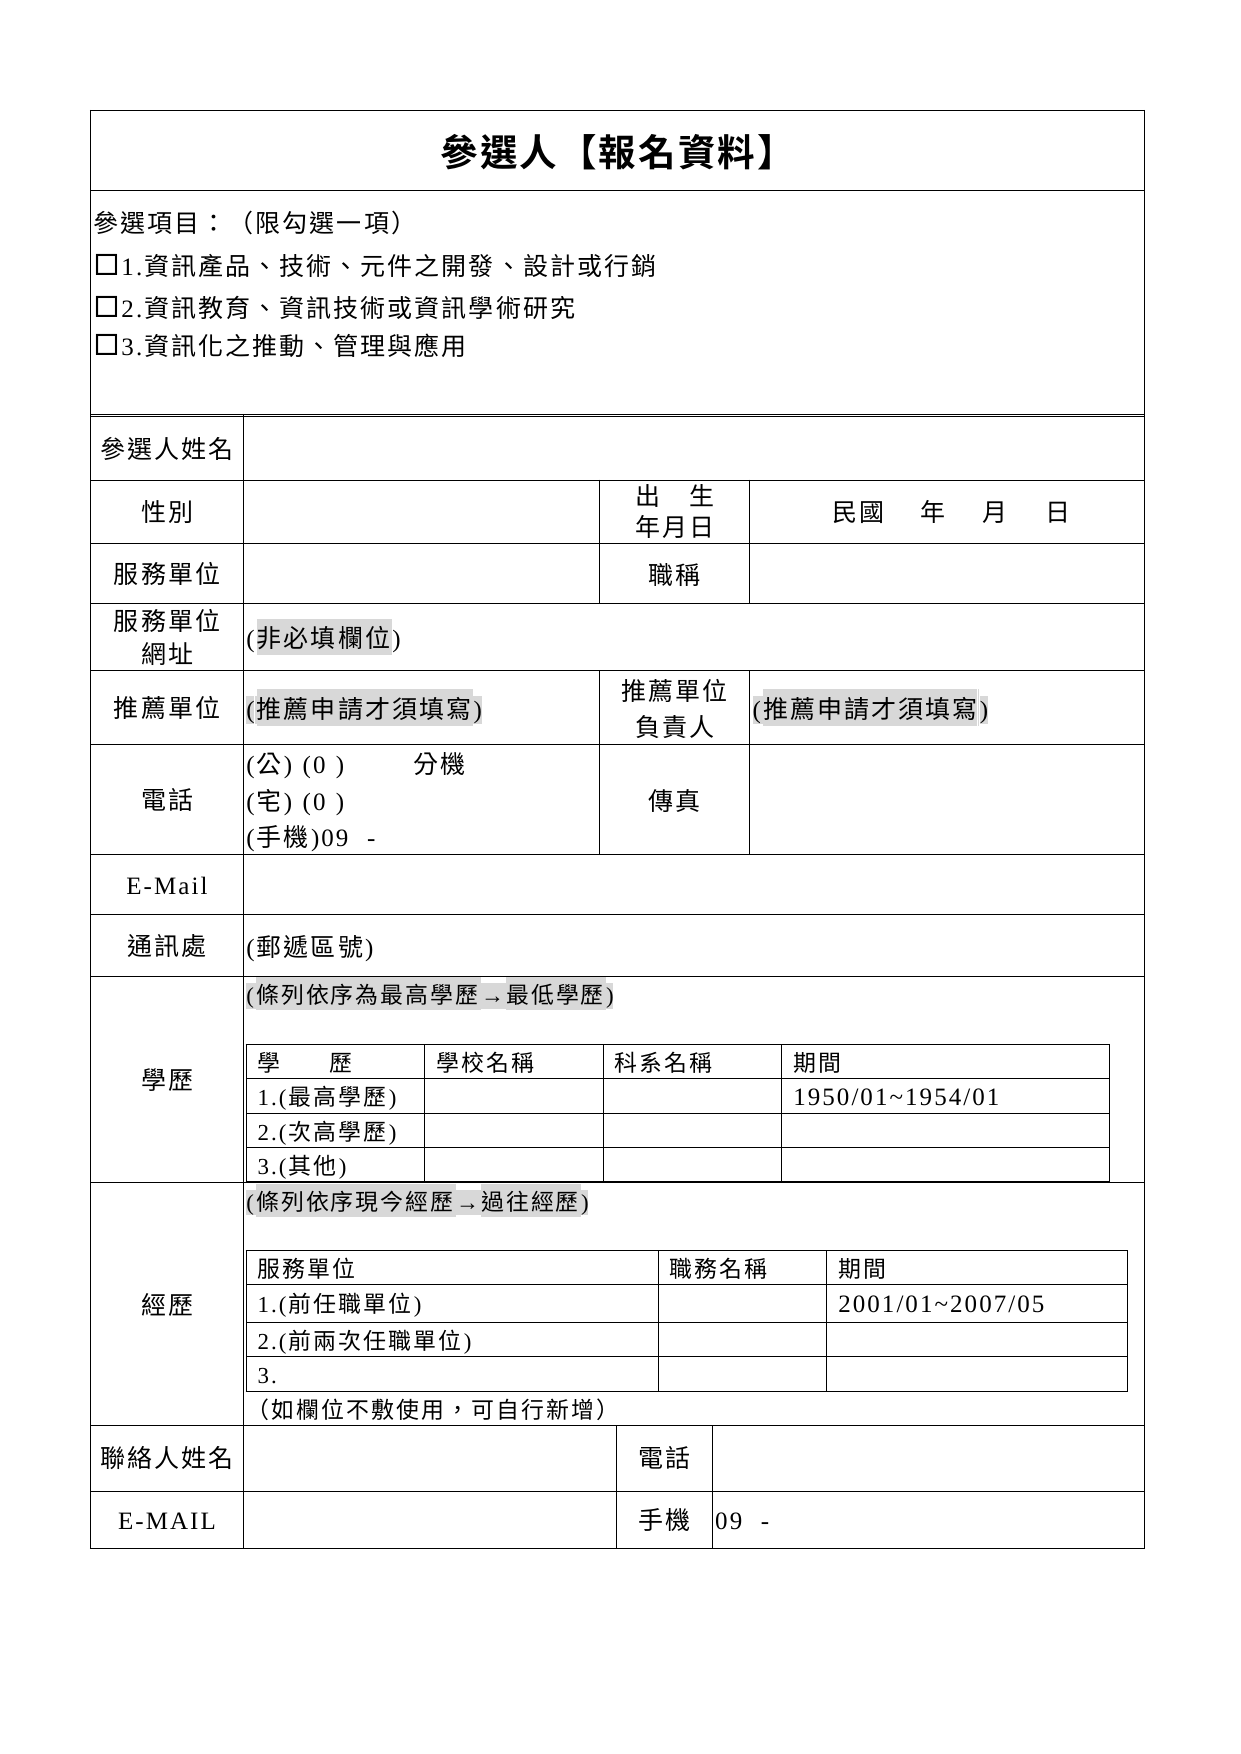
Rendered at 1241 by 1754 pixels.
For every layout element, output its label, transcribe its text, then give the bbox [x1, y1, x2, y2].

table_cell 3.(其他) [247, 1148, 424, 1181]
table_cell [425, 1114, 603, 1147]
table_cell 推薦單位 [91, 671, 243, 744]
table_cell [659, 1357, 826, 1391]
table_header 職務名稱 [659, 1251, 826, 1284]
table_cell [244, 544, 599, 602]
table_cell 參選項目：（限勾選一項） 1.資訊產品、技術、元件之開發、設計或行銷 2.資訊教育、資訊技術或資訊學術研究 3.資訊化之推動、管理與應用 [91, 191, 1144, 414]
table_cell [604, 1114, 781, 1147]
table_cell 聯絡人姓名 [91, 1426, 243, 1491]
table_cell [244, 855, 1144, 914]
table_cell E-MAIL [91, 1492, 243, 1548]
table_cell [604, 1148, 781, 1181]
table_cell 經歷 [91, 1183, 243, 1425]
table_cell E-Mail [91, 855, 243, 914]
table_cell (條列依序現今經歷→過往經歷) （如欄位不敷使用，可自行新增） [244, 1183, 1144, 1425]
table_cell 電話 [617, 1426, 712, 1491]
table_cell (條列依序為最高學歷→最低學歷) [244, 977, 1144, 1182]
table_cell 3. [247, 1357, 658, 1391]
table_cell 通訊處 [91, 915, 243, 976]
table_cell 服務單位 [91, 544, 243, 602]
table_cell 電話 [91, 745, 243, 853]
table_cell 出 生 年月日 [600, 481, 749, 543]
table_cell (公) (0 ) 分機 (宅) (0 ) (手機)09 - [244, 745, 599, 853]
table_cell [244, 417, 1144, 479]
table_cell 推薦單位 負責人 [600, 671, 749, 744]
table_cell 1.(最高學歷) [247, 1079, 424, 1112]
table_cell [244, 481, 599, 543]
table_cell 手機 [617, 1492, 712, 1548]
table_cell [782, 1148, 1109, 1181]
table_cell [604, 1079, 781, 1112]
table_cell 1950/01~1954/01 [782, 1079, 1109, 1112]
table_cell 民國 年 月 日 [750, 481, 1144, 543]
table_cell (推薦申請才須填寫) [750, 671, 1144, 744]
table_cell 2.(次高學歷) [247, 1114, 424, 1147]
table_cell [659, 1285, 826, 1322]
table_header 參選人【報名資料】 [91, 111, 1144, 190]
table_cell [244, 1426, 616, 1491]
table_cell 傳真 [600, 745, 749, 853]
table_cell 職稱 [600, 544, 749, 602]
table_cell [827, 1357, 1127, 1391]
table_cell 學歷 [91, 977, 243, 1182]
table_cell [750, 745, 1144, 853]
table_cell 1.(前任職單位) [247, 1285, 658, 1322]
table_cell [782, 1114, 1109, 1147]
table_cell (非必填欄位) [244, 604, 1144, 670]
table_cell 服務單位 網址 [91, 604, 243, 670]
table_cell (推薦申請才須填寫) [244, 671, 599, 744]
table_cell 2.(前兩次任職單位) [247, 1323, 658, 1356]
table_cell 2001/01~2007/05 [827, 1285, 1127, 1322]
table_cell [750, 544, 1144, 602]
table_cell [713, 1426, 1144, 1491]
table_cell [244, 1492, 616, 1548]
table_cell 09 - [713, 1492, 1144, 1548]
table_header 學 歷 [247, 1045, 424, 1078]
table_header 期間 [827, 1251, 1127, 1284]
table_cell [827, 1323, 1127, 1356]
table_header 期間 [782, 1045, 1109, 1078]
table_cell [659, 1323, 826, 1356]
table_header 學校名稱 [425, 1045, 603, 1078]
table_header 科系名稱 [604, 1045, 781, 1078]
table_cell (郵遞區號) [244, 915, 1144, 976]
table_header 服務單位 [247, 1251, 658, 1284]
table_cell [425, 1148, 603, 1181]
table_cell [425, 1079, 603, 1112]
table_cell 性別 [91, 481, 243, 543]
table_cell 參選人姓名 [91, 417, 243, 479]
